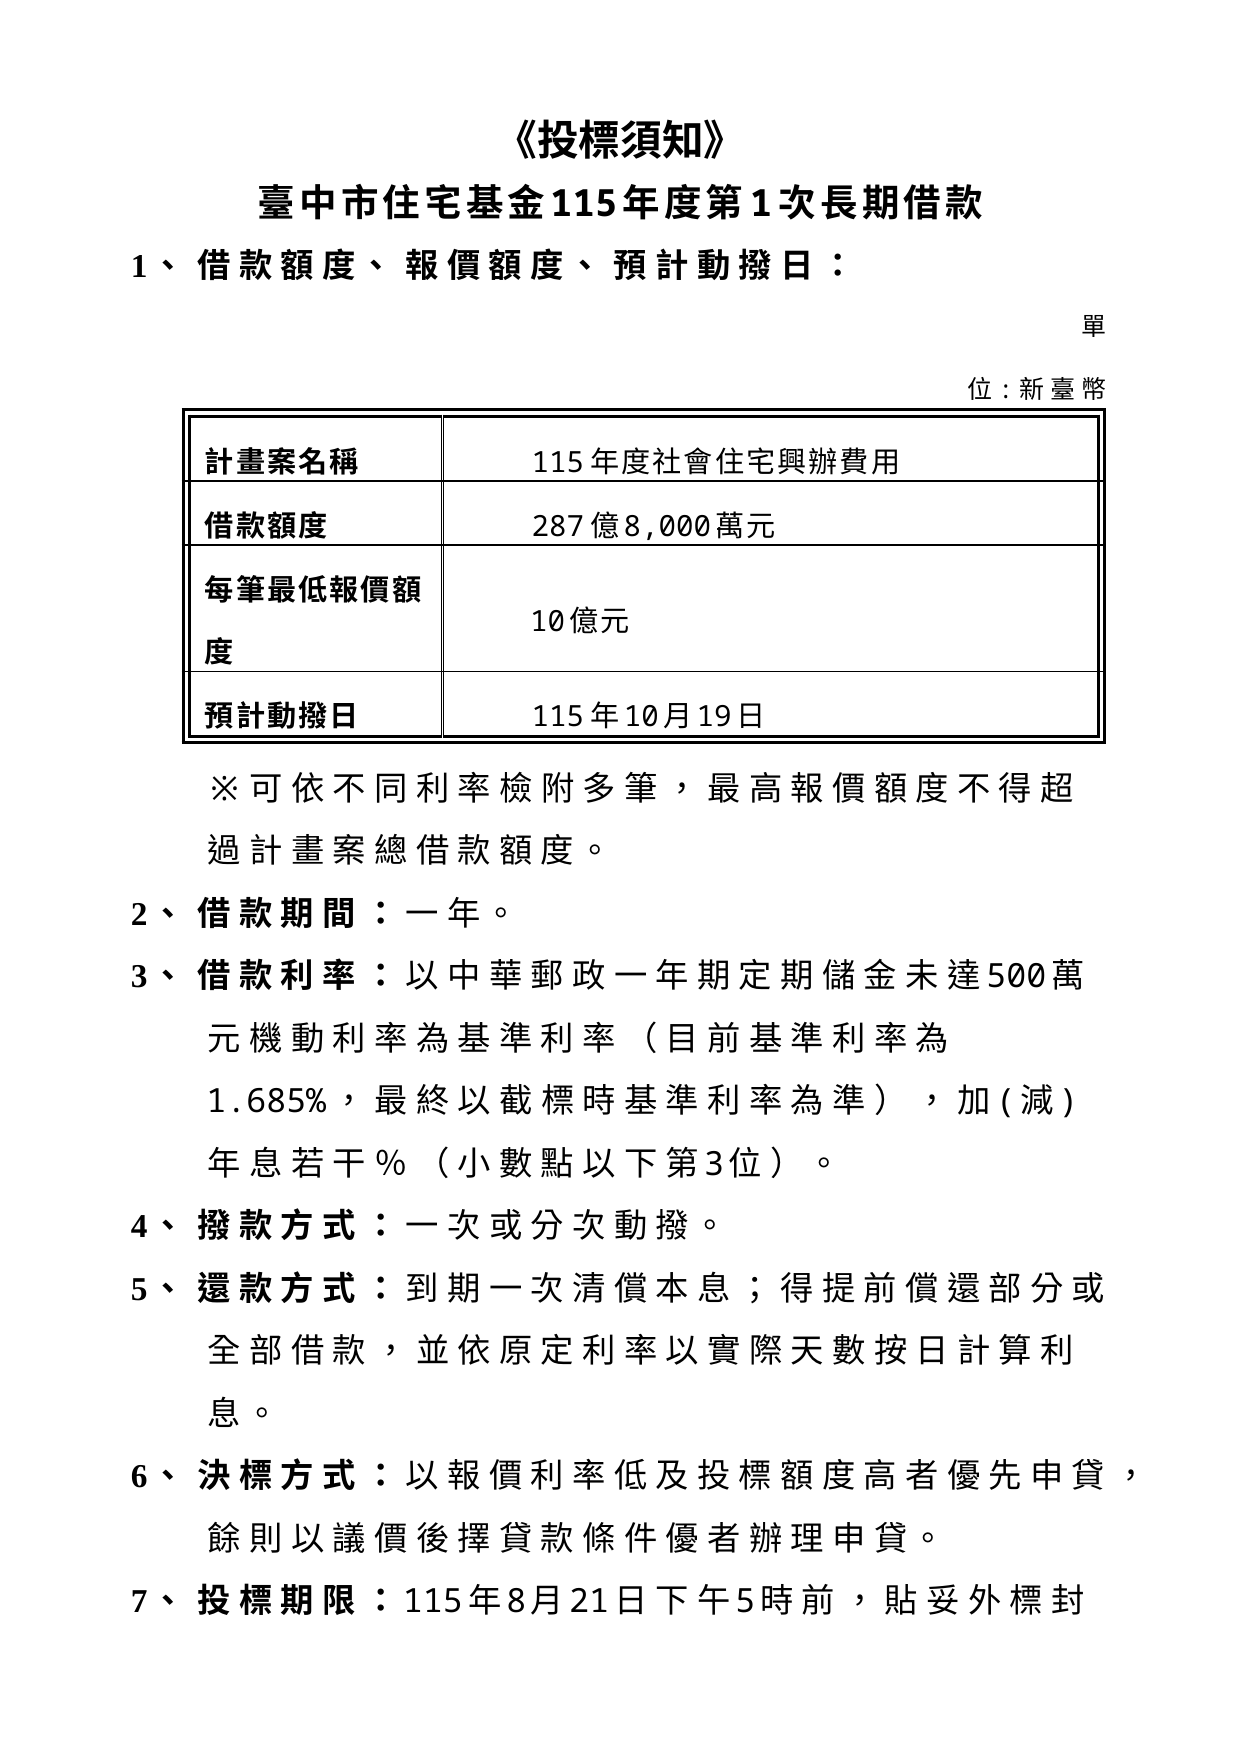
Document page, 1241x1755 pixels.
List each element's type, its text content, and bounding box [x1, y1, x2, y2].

table_cell 借款額度 [191, 482, 441, 544]
text 臺中市住宅基金115年度第1次長期借款 [131, 158, 1110, 221]
table_cell 287億8,000萬元 [444, 482, 1097, 544]
list 借款期間：一年。 [131, 869, 1110, 932]
table_cell 預計動撥日 [191, 672, 441, 735]
list 撥款方式：一次或分次動撥。 [131, 1182, 1110, 1244]
list 投標期限：115年8月21日下午5時前，貼妥外標封 [131, 1557, 1110, 1619]
text 單位:新臺幣 [196, 283, 1110, 408]
table_cell 10億元 [444, 546, 1097, 671]
text ※可依不同利率檢附多筆，最高報價額度不得超過計畫案總借款額度。 [196, 744, 1110, 869]
table_header 計畫案名稱 [186, 411, 443, 480]
list 決標方式：以報價利率低及投標額度高者優先申貸，餘則以議價後擇貸款條件優者辦理申貸。 [131, 1432, 1110, 1557]
list 還款方式：到期一次清償本息；得提前償還部分或全部借款，並依原定利率以實際天數按日計算利息。 [131, 1244, 1110, 1432]
text 《投標須知》 [131, 96, 1110, 158]
table_header 115年度社會住宅興辦費用 [443, 411, 1102, 480]
list 借款利率：以中華郵政一年期定期儲金未達500萬元機動利率為基準利率（目前基準利率為1.685%，最終以截標時基準利率為準），加(減)年息若干％（小數點以下第3位）。 [131, 932, 1110, 1182]
list 借款額度、報價額度、預計動撥日： [131, 221, 1110, 283]
table_cell 115年10月19日 [444, 672, 1097, 735]
table_cell 每筆最低報價額度 [191, 546, 441, 671]
